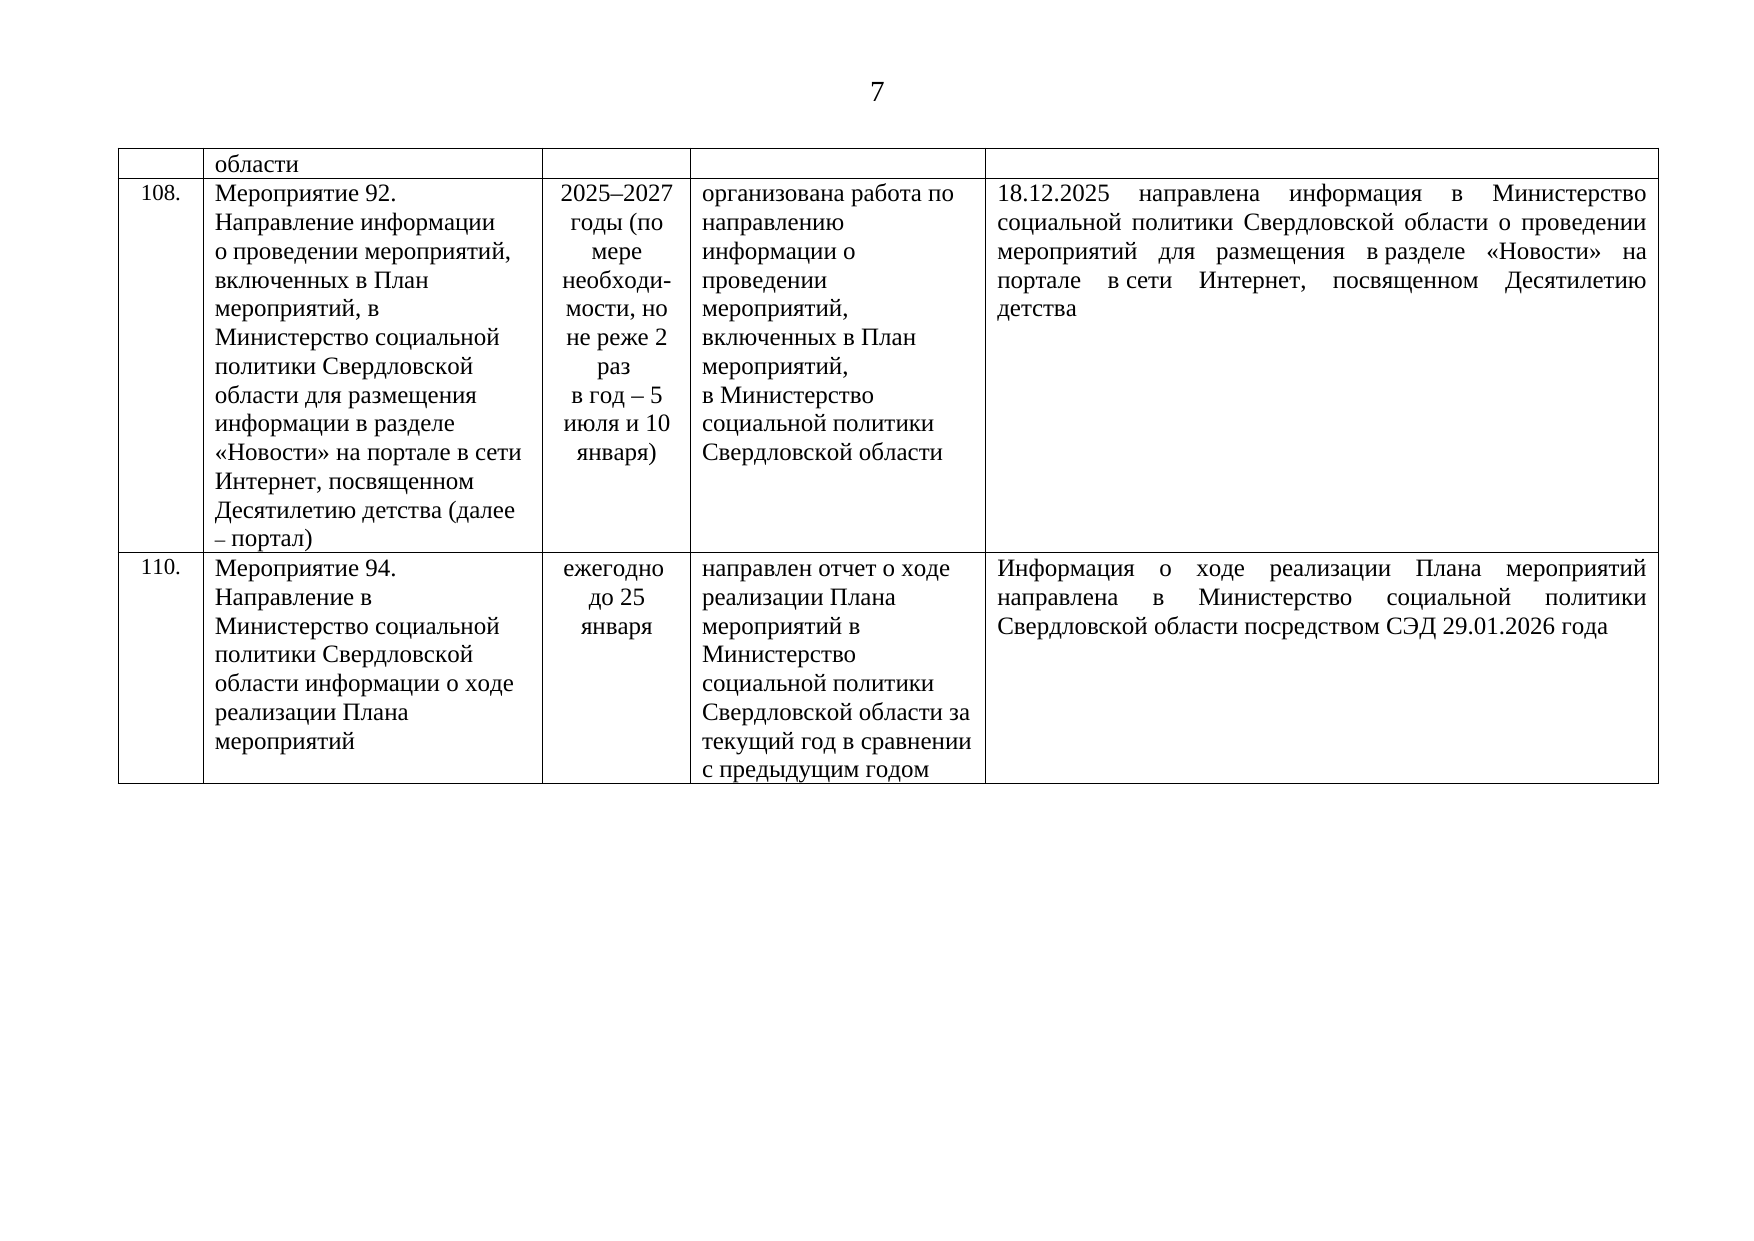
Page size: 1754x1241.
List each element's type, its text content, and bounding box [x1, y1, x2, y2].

table_cell направлен отчет о ходе реализации Плана мероприятий в Министерство социальной политики Свердловской области за текущий год в сравнении с предыдущим годом [691, 553, 985, 783]
table_cell [986, 149, 1658, 177]
table_cell 2025–2027 годы (по мере необходи-мости, но не реже 2 раз в год – 5 июля и 10 января) [543, 179, 690, 552]
table_cell области [204, 149, 542, 177]
table_cell 18.12.2025 направлена информация в Министерство социальной политики Свердловской области о проведении мероприятий для размещения в разделе «Новости» на портале в сети Интернет, посвященном Десятилетию детства [986, 179, 1658, 552]
table_cell [543, 149, 690, 177]
table_cell Информация о ходе реализации Плана мероприятий направлена в Министерство социальной политики Свердловской области посредством СЭД 29.01.2026 года [986, 553, 1658, 783]
table_cell [691, 149, 985, 177]
table_cell организована работа по направлению информации о проведении мероприятий, включенных в План мероприятий, в Министерство социальной политики Свердловской области [691, 179, 985, 552]
table_cell 110. [119, 553, 203, 783]
table_cell 108. [119, 179, 203, 552]
table_cell Мероприятие 94. Направление в Министерство социальной политики Свердловской области информации о ходе реализации Плана мероприятий [204, 553, 542, 783]
table_cell [119, 149, 203, 177]
table_cell Мероприятие 92. Направление информации о проведении мероприятий, включенных в План мероприятий, в Министерство социальной политики Свердловской области для размещения информации в разделе «Новости» на портале в сети Интернет, посвященном Десятилетию детства (далее – портал) [204, 179, 542, 552]
table_cell ежегодно до 25 января [543, 553, 690, 783]
